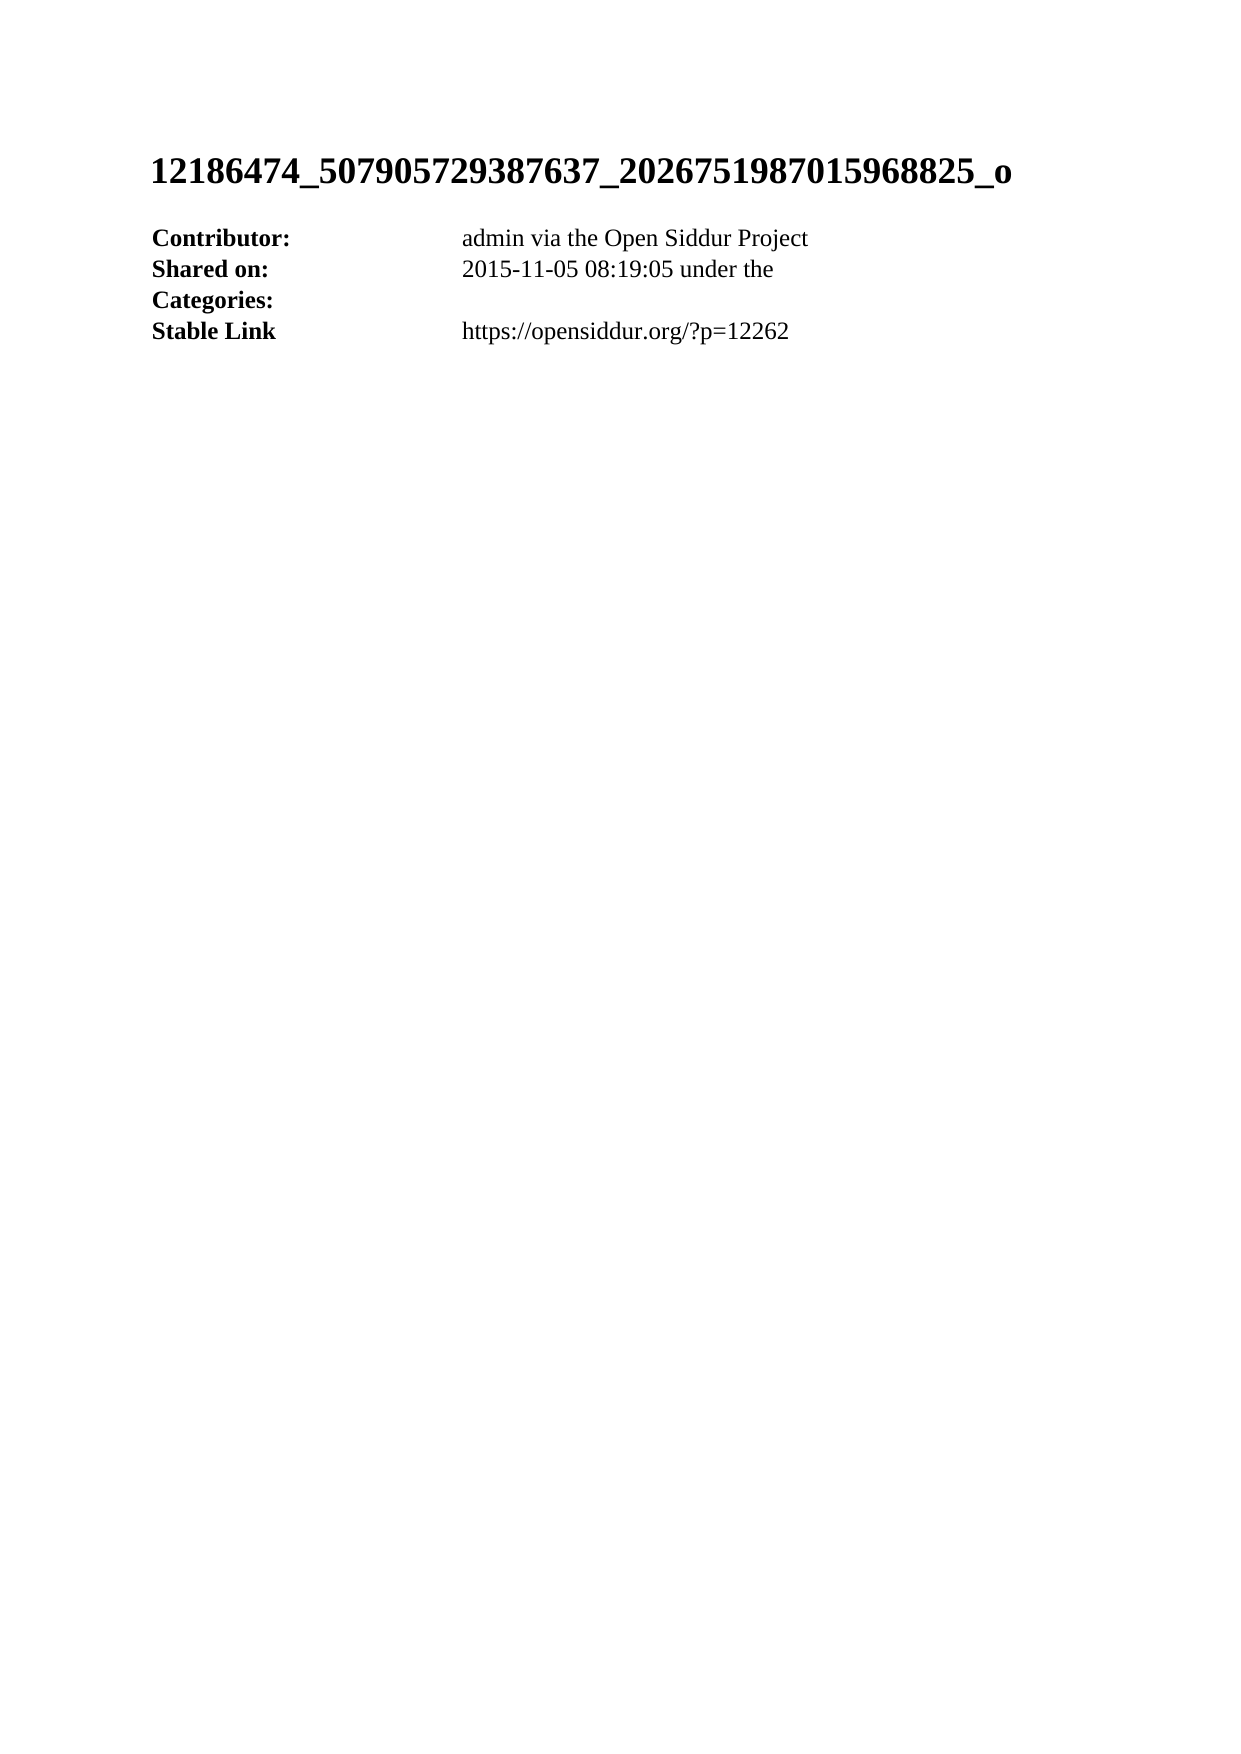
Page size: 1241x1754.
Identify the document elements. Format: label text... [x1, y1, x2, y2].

table_cell [460, 284, 1090, 315]
table_cell 2015-11-05 08:19:05 under the [460, 254, 1090, 284]
table_cell Categories: [150, 284, 460, 315]
subtitle 12186474_507905729387637_2026751987015968825_o [150, 150, 1090, 192]
table_cell Shared on: [150, 254, 460, 284]
table_cell https://opensiddur.org/?p=12262 [460, 315, 1090, 346]
table_header Contributor: [150, 223, 460, 253]
table_cell Stable Link [150, 315, 460, 346]
table_header admin via the Open Siddur Project [460, 223, 1090, 253]
